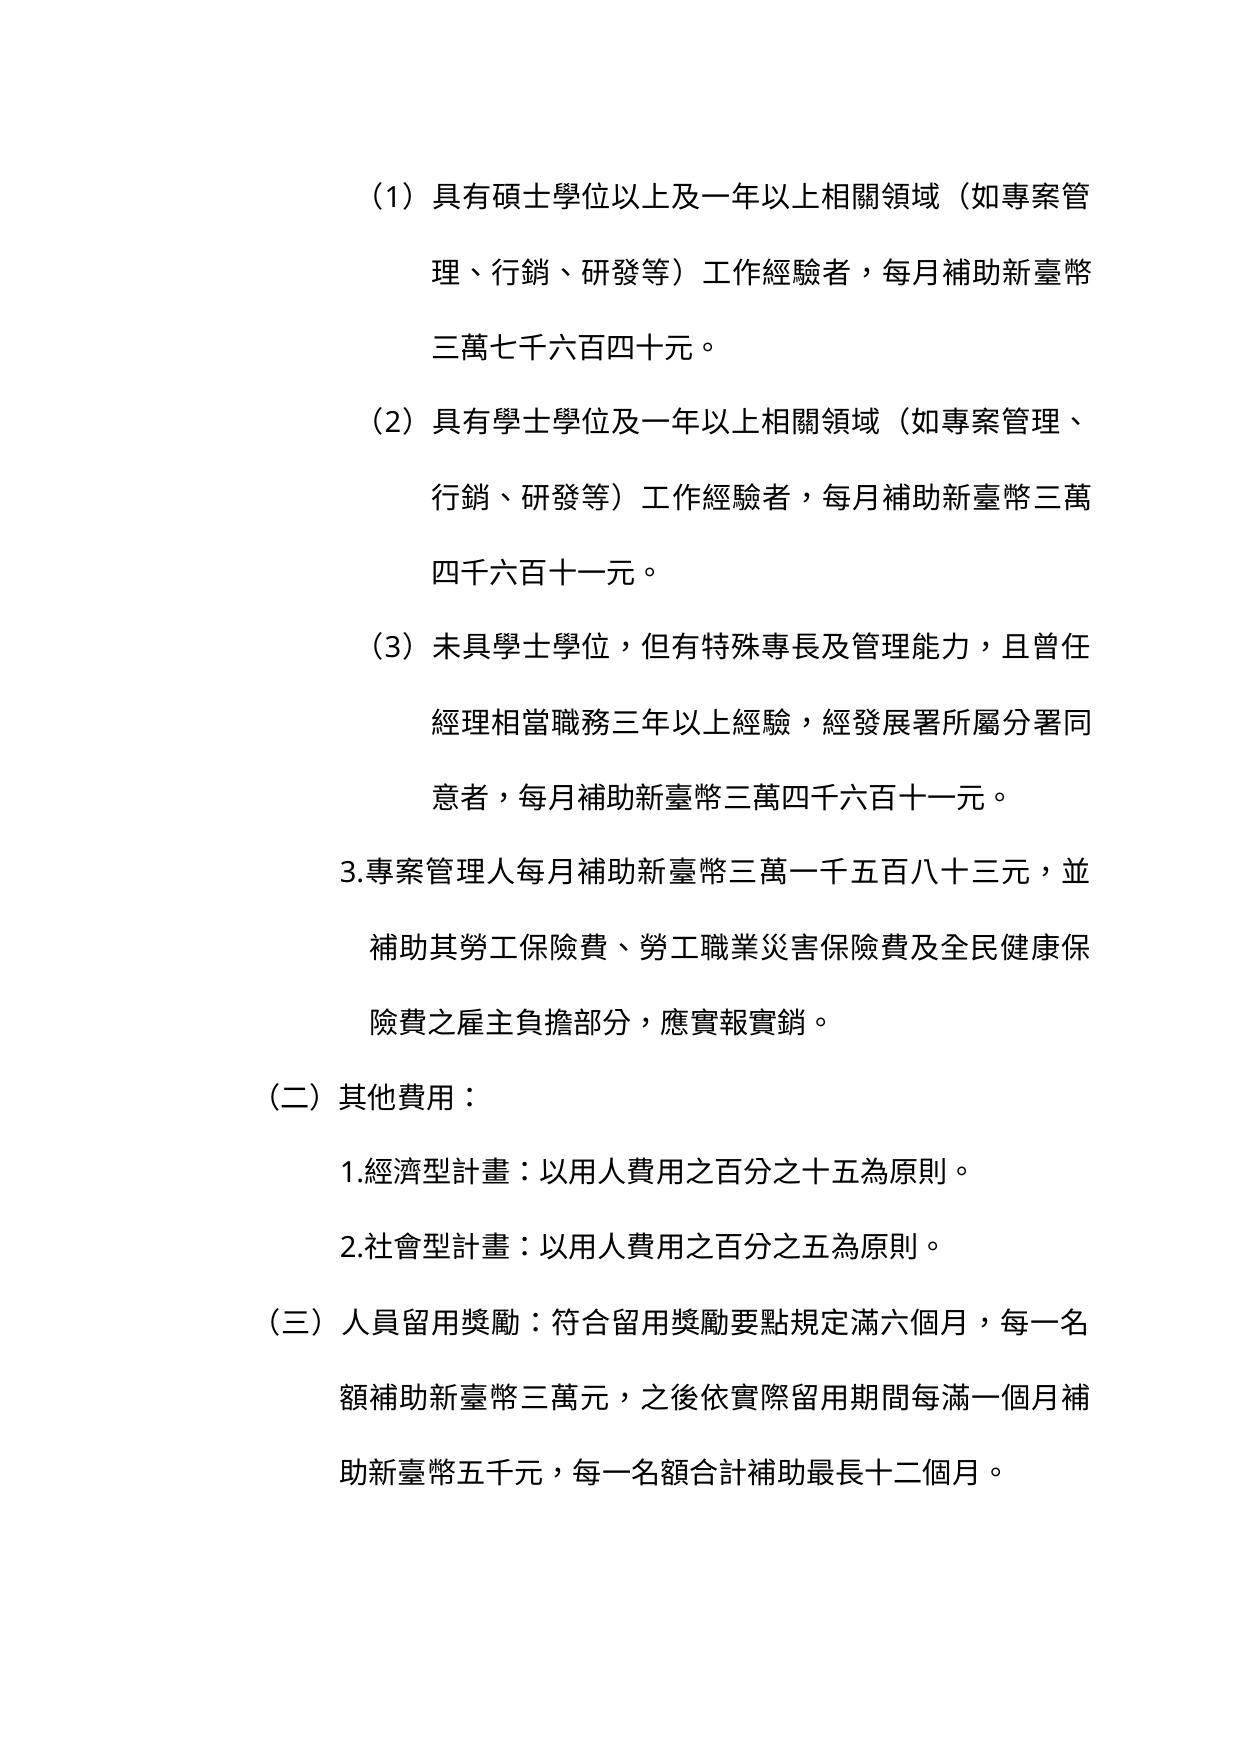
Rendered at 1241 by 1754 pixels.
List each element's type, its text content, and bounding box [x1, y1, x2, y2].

text 3.專案管理人每月補助新臺幣三萬一千五百八十三元，並補助其勞工保險費、勞工職業災害保險費及全民健康保險費之雇主負擔部分，應實報實銷。 [339, 833, 1092, 1058]
text 1.經濟型計畫：以用人費用之百分之十五為原則。 [339, 1133, 1092, 1208]
text （3）未具學士學位，但有特殊專長及管理能力，且曾任經理相當職務三年以上經驗，經發展署所屬分署同意者，每月補助新臺幣三萬四千六百十一元。 [354, 608, 1092, 833]
text 2.社會型計畫：以用人費用之百分之五為原則。 [339, 1208, 1092, 1283]
text （2）具有學士學位及一年以上相關領域（如專案管理、行銷、研發等）工作經驗者，每月補助新臺幣三萬四千六百十一元。 [354, 383, 1092, 608]
text （1）具有碩士學位以上及一年以上相關領域（如專案管理、行銷、研發等）工作經驗者，每月補助新臺幣三萬七千六百四十元。 [354, 158, 1092, 383]
text （二）其他費用： [251, 1058, 1092, 1133]
text （三）人員留用獎勵：符合留用獎勵要點規定滿六個月，每一名額補助新臺幣三萬元，之後依實際留用期間每滿一個月補助新臺幣五千元，每一名額合計補助最長十二個月。 [251, 1283, 1092, 1508]
